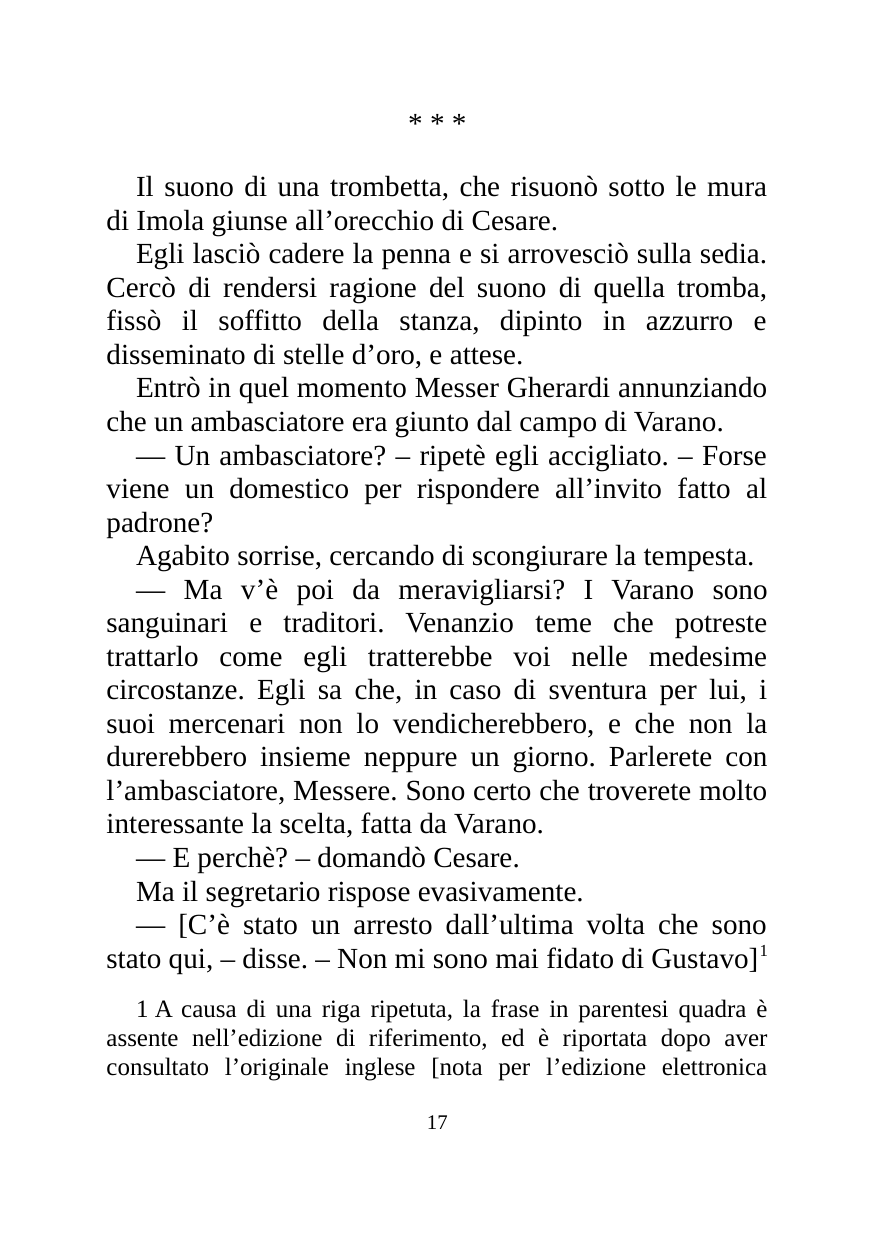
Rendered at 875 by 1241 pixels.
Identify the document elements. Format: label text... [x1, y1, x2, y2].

text — E perchè? – domandò Cesare. [106, 840, 768, 874]
text * * * [106, 106, 768, 140]
text Egli lasciò cadere la penna e si arrovesciò sulla sedia. Cercò di rendersi ragione del suono di quella tromba, fissò il soffitto della stanza, dipinto in azzurro e disseminato di stelle d’oro, e attese. [106, 236, 768, 371]
text — [C’è stato un arresto dall’ultima volta che sono stato qui, – disse. – Non mi sono mai fidato di Gustavo] Malipiero. Come ha fatto a entrar qui da voi, Altezza? [106, 907, 768, 974]
text Agabito sorrise, cercando di scongiurare la tempesta. [106, 538, 768, 572]
text Il suono di una trombetta, che risuonò sotto le mura di Imola giunse all’orecchio di Cesare. [106, 169, 768, 236]
text Entrò in quel momento Messer Gherardi annunziando che un ambasciatore era giunto dal campo di Varano. [106, 371, 768, 438]
text — Ma v’è poi da meravigliarsi? I Varano sono sanguinari e traditori. Venanzio teme che potreste trattarlo come egli tratterebbe voi nelle medesime circostanze. Egli sa che, in caso di sventura per lui, i suoi mercenari non lo vendicherebbero, e che non la durerebbero insieme neppure un giorno. Parlerete con l’ambasciatore, Messere. Sono certo che troverete molto interessante la scelta, fatta da Varano. [106, 572, 768, 840]
text A causa di una riga ripetuta, la frase in parentesi quadra è assente nell’edizione di riferimento, ed è riportata dopo aver consultato l’originale inglese [nota per l’edizione elettronica [106, 994, 768, 1080]
text Ma il segretario rispose evasivamente. [106, 874, 768, 907]
text — Un ambasciatore? – ripetè egli accigliato. – Forse viene un domestico per rispondere all’invito fatto al padrone? [106, 438, 768, 538]
